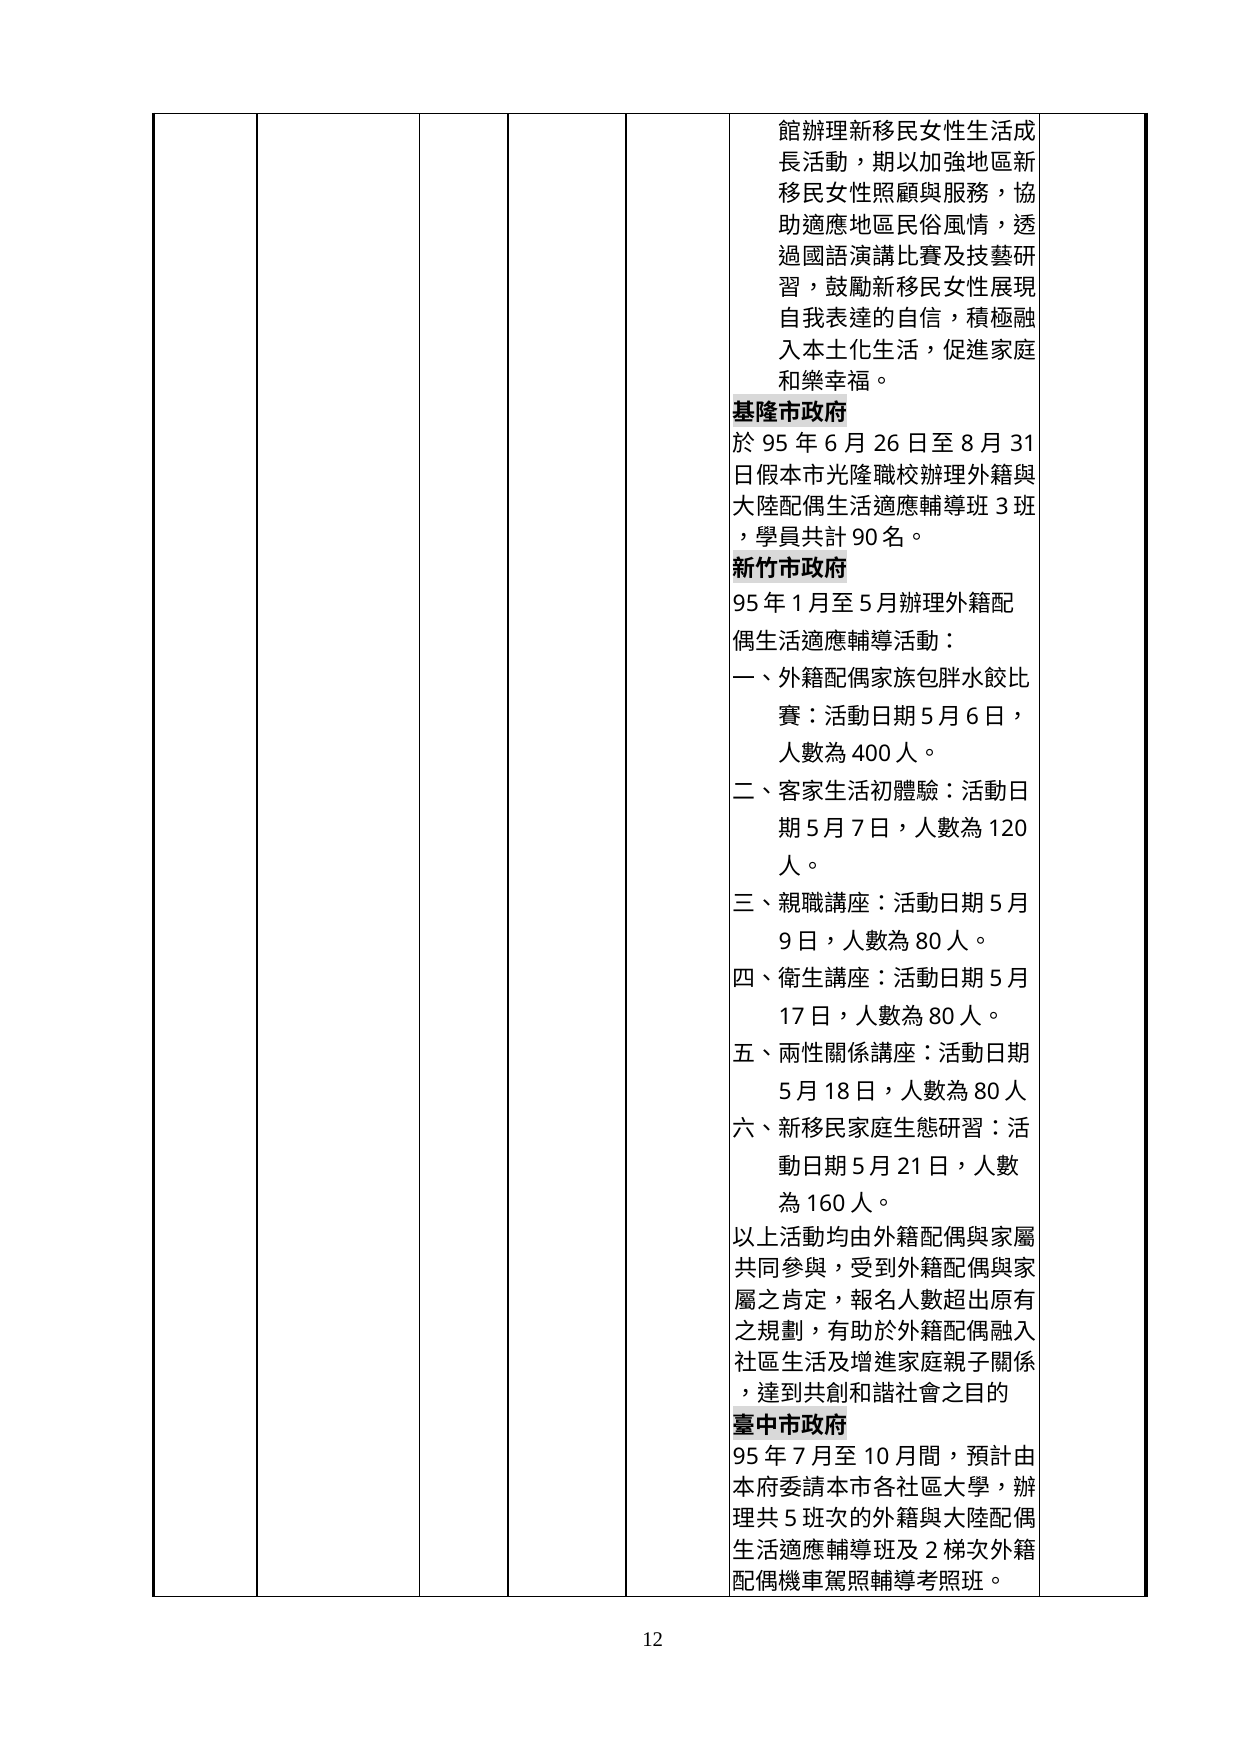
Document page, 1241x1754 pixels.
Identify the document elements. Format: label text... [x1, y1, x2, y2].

table_cell [155, 114, 256, 1596]
table_cell 內政部 戶政司： 一、95年度編有補助地方政府辦理外籍與大陸配偶生活適應輔導事宜1,600萬元。 二、為加強辦理外籍配偶照顧輔導措施，由本部會同教育部組成「外籍配偶生活輔導、語言學習及子女課後照顧實施計畫工作小組」，並於95年6月15日、7月14日、9月8日分別召開第1次、第2次及第1次檢討會議暨工作小組第3次會議工作小組會議，本部簡常務次長太郎及教育部吳常務次長財順共同主持，邀請各直轄市、縣（市）政府代表及工作小組成員與會。另為了解地方政府執行情形及協助排除困難，第1次實地訪視預定於95年10月辦理。 三、為配合移民署成立作業，故將中外聯姻生活輔導種籽研習營之時程延至95年12月中旬辦理。 社會司：結合民間團體辦理「外籍與大陸配偶生活適應輔導班」計畫，95年1月至6月計補助64案，經費計699萬7,200元。 陸委會 95年1月至6月本會委託中華救助總會辦理： 一、2期「大陸配偶生活輔導營」：計54人參加，大陸配偶對此生活成長營一致表示內容充實獲益良多。 二、3場次「大陸配偶法令說明會」：其中苗栗縣2場次300人，南投縣1場次150人，大陸配偶對辦理此說明會均表示肯定及支持 。 三、2期「新移民輕鬆學上網」：計學員60名，於中華職業訓練中心開班授課。大陸配偶尤其係「團聚」、「依親居留」身分者，亦可受惠參訓，均深表感念有此學習機會；並經課程結束問卷調查分析，總體之和逾3/4學員答滿意以上程度。 四、3月至11月計9場次「關懷在台大陸配偶生活成長講座」。 勞委會 一、公立就業服務機構配合轄區直轄市及縣市政府於辦理識字班、生活適應班、機車考照班、汽車駕訓班、社區大學等各類班別時，說明就業服務與職業訓練等。 二、95年1月至6月配合縣市政府辦理前開班別，說明外籍與大陸配偶如何就業及參訓管道等，計33場，外籍與大陸地區配偶計370人參加。 退輔會 一、由本會派員，巡迴各縣、市服務機構，辦理照顧輔導說明及座談，並邀請各地方政府派員參加，結合擴大社會資源共享，以生活輔導、婚姻諮商及法令說明為重點方向，鼓勵熱烈參與，期使促成家庭和諧，縮短文化適應期，以保障及維護自身權益。95年1月至6月已辦理13場次計有2,452人參加。 二、配合中華救助總會辦理95年度「大陸配偶法令說明會」。1月至6月計協辦2場次，概有榮民、眷70餘人參加。 三、為精進照顧輔導措施及順利推展工作，針對本會各服務及安養機構業管人員，於95年5月與6月，分兩梯次召訓各服務副首長、安養機構社工室主任與承辦人，共計129人，同時並邀請陸委會及境管局協助，採集中統一講解、討論及座談方式辦理工作幹部講習，藉以熟悉現行相關法令規定，統一相關作業規定及作法，以落實照顧輔導政策，促使儘早融入我國社會生活環境。 臺北市政府 (一)南港區戶政事務所於95年1月份及4月份假本市新移民會館（南港區）開辦第1、2期「新移民台語研習班」，計招收65位學員，研習時數30小時，結業後並頒發內政部「外籍人士上課時數證明」及本府民政局「研習證明書」。 (二)內湖區戶政事務所於95年上半年度假本市新移民會館（南港區）開辦3期「新移民國語研習班」，總計招收89位學員，研習時數30小時，結業後並頒發內政部「外籍人士上課時、數證明」及本府民政局「研習證明書」。 (三)文山區第一戶政事務所於95年2月份假本市新移民會館辦理「新移民泰語研習班」，計招收30位學員，招收對象係與新移民結婚之本市市民及其3親等內之親屬或服務新移民之行政機關人員、教師、社工員等。 (四)士林區公所於95年2月及6月份開辦第12、13期「新移民生活適應班」，計有來自越南、泰國、印尼、歐美國家等國家134名學員報名，除學習語文外，另輔以生活適應、風土民情介紹及戶外教學等課程。 (五)北投區戶政事務所於95年2月份開辦「新移民生活成長營」（外籍學員班），計招收40位學員，其課程包括語言(國、台語)訓練、烹飪、手工藝、文化民俗及認識環境、生育及優生保健、居留及設籍、戶政法令及社福教育資源介紹等輔導課程等。 (六)民政局於95年3月份首次開辦「飄洋過海 彩繪人生─新移民表演工作坊」，計招收17位學員，協助新移民接觸多元文化教育研習，以提升其社會參與並鼓勵參與社團及公共事務。 (七)松山區戶政事務所於95年5月份假新移民會館（南港區）開辦「新移民生活成長營」（大陸學員班），計招收25位學員，其課程包括生活化本國語言訓練、手工藝、文化習俗及風俗民情介紹、生育及優生保健、居留及設籍等內容 高雄市政府 一、社會局：結合高雄市基督教家庭服務協會辦理「外籍配偶生活安全教育課程」。自5月26日起至6月底止，假前鎮基督長老教會及本市婦女館辦理，共有102位外籍配偶參與。課程內容包含機(汽)車考照、家庭暴力防治及愛滋病防治等課程。已辦畢2班，每班上課時數共18小時。 二、民政局: (一)完成95年度生活適應輔導班規劃：預計於8月至10月開辦14班；11月至12月開辦12班，於本市各行政區辦理，預期招收500至550人 (二)規劃外籍配偶遠距空中教學腳本，以協助無法到教學場所參與學習的外籍配偶，經由收視公共電視頻道或自主學習教學光碟、廣播錄音帶，完成居家學習，以協助外籍配偶取得歸化國籍之基本識字能力及具備國民基本常識。 臺北縣政府 一、民政局：規劃於95年7月至9月間辦理「94年度外籍與大陸配偶生活適應輔導班」，其課程內容包括：居留與國籍取得、優生保健與子女教養、婦幼人身安全、才藝與烹飪教學、地方風俗民情介紹等，使能順利融入我國生活環境，共創多元文化社會，並避免因適應不良而衍生之各種家庭與社會問題。 二、社會局：補助公所及民間團體辦理新住民聯誼活動及社會融入課程，95年截至目前共計補助11案，受惠人數計600人。 宜蘭縣政府 民政局： 籌辦95年外籍與大陸配偶生活適應輔導班預計10個場次，經費計40萬元，參與人數預估200人。 籌辦95年至96年外籍與大陸配偶生活適應輔導班，預計9個場次，經費計96萬1,560元，參與人數預估220人。 (三)為鼓勵外籍與大陸配偶正當休閒活動、培養良好休閒娛樂、促進身心健康、家庭和諧，於95年6月18日辦理「北台八縣市新移民歌唱及舞蹈比賽」宜蘭縣初賽計37位外籍與大陸配偶報名參賽。 桃園縣政府 (一)生活適應輔導班， 1.以生動、活潑的互動方式啟發其學習興趣、增進其表達能力。 2.每班人數：每班學員以15至30人為原則，15人以上得開一個班次，預估開9個班次。 3.辦理時間：自95年8月至12月止，每一個班次以上課5 週為限，每梯次至少應有2個月以上間隔，。 4.上課地點：各承辦之國民中小學或其附設補習學校、社區大學、民間團體或社區發展協會則以適合公共出入之地點為宜。 (二)種籽研習營 1.辦理期程： 95年9月至11月 2.參加對象及人數： 協助刻正辦理或有意願辦理外籍與大陸配偶生活適應輔導方案之單位人員、志工及授課教師，3場預計300人。 3.地點：桃園縣南區（南 區青年活動中心）、北區（婦女館）、桃園縣政府各1場 4.預期效益： (1)培養本縣辦理生活適應輔導活動之種籽人員。 (2)期服務單位能設計在地化之服務方案。 新竹縣政府 本（95）年度業獲內政部補助經費50萬元，另自籌經費30萬元，委請縣轄中正、竹東、三重、石光、新城、新湖、山崎、北埔等學校辦理「外籍與大陸配偶生活適應輔導班」，總計11班次，課程內容為日常生活資訊介紹、語文學習、衛生保健知識、法律常識、交通安全教育、風俗民情、親職教育、兩性教育等，陸續開課中。 苗栗縣政府 本年度「外籍配偶生活適應輔導班」預計開設16班，正委由本縣各國小招生中。 彰化縣政府 一、95年3月陳報「申請補助外籍配偶生活適應輔導初級班計畫書」暨「申請補助外籍配偶生活適應輔導進階班計畫書」二種，獲內政部補助新臺幣80萬元整。 二、95年5月檢具相關文件送部辦理請款事宜。 三、擬訂本縣95年「外籍配偶生活適應輔導初級班暨進階班實施計畫」函轉各戶政事務所據以辦理，訂於彰化、員林、秀水、埤頭等地區各開辦1班，計初級班4班、進階班4班。 四、迄95年6月底秀水班課程結束，初級班結業人數42人，進階班結業人數43人，執行經費共計新台幣20萬元。 五、95年6月轉頒內政部「外籍配偶生活輔導、語言學習及子女課後照顧實施計畫」。 六、95年6月陳報辦理「外籍配偶生活輔導、語言學習及子女課後照顧實施計畫」服務窗口一覽表。 七、95年6月函請村里幹事訪查轄內外籍配偶參加生活輔導班意願。 八、95年6月函報「辦理外籍配偶生活輔導申請補助計畫書」。 南投縣政府 一、95年度內政部補助50萬元納入預算之外籍與大陸配偶照顧輔導計畫由社會局承辦刻正辦理撥款中，依計畫預定7月起開設5班。 二、因應外配基金補助本府170萬9,440元辦理「外籍配偶生活輔導班」6月份起以電話及網路、縣政頻道、新聞，並深入外籍配偶家庭積極宣導規劃本縣辦理計畫，將於95年7月1日起至96年5月10日止陸續開設16班次。 雲林縣政府 本縣家庭教育中心於95年3月至6月補助石榴國小等10所學校辦理「外籍配偶子女成長團體」活動，活動內容主題主要以增進外籍配偶子女自我概念、親子溝通、生涯規劃為主軸，共計64場次。 嘉義縣政府 一、訂定本縣95年度外籍與大陸配偶生活適應輔導事宜，包括生活適應輔導班、種籽研習班、推廣多元化活動3項計畫，業經內政部同意補助在案，並預定於7月至12月間辦理，參與受益人數約980人。 二、提報外籍配偶照顧輔導基金辦理外籍配偶生活輔導班申請補助計畫，業獲核定，預定於95年7月至96年5月間開辦18班，受益人數540人。 三、辦理生活適應輔導班計4班，計1,460人次受益。 臺南縣政府 一、關廟、隆田及鹽水等3所國小辦理外籍與大陸配偶生活適應輔導班。 二、已輔導本縣16個社會福利單位於本縣14鄉鎮開辦18個「外籍配偶生活適應輔導班」，提供外籍與大陸配偶識字教學、語言訓練、台灣民俗與文化介紹、親職教育、衛生醫療優生保健、法律諮詢、家庭暴力防治、人身安全相關服務資源網絡等，受益人數329人。 高雄縣政府 一、社會局： (一)生活適應輔導班：扶植本縣25個社區/社團開辦生活適應輔導31班，約1萬2,000人次參與。 (二)辦理外籍配偶及大陸配偶種籽服務人員培訓，提供外籍配偶家庭成員家庭服務，共辦理4場次，135人次參與。 (三)外籍配偶及大陸配偶種籽通譯大使培訓，共6場次，80人次參與。 二、衛生局:95年1月至6月配合生活適應輔導班及其他集會時加入保健教育課程計12場351人。 花蓮縣政府 一、自5月16日起分北、中、南三區開辦5班外籍配偶生活適應輔導，上課地點分別於基督教女青年會、壽豐牛犁社區、光復社教站、瑞穗國小、富里國中等地方舉行；課程內容包括語文學習、法律常識、衛生保健宣導、風俗民情、親職教育、兩性教育、日常生活資訊介紹等，上課時數共計152小時；瑞穗國小已於6月22日結束24小時輔導課程，27日舉辦結業典禮，學員24名，14名各獲縣長全勤獎精美羊毛被乙份。 二、 6月3日辦理「無菸花蓮-有氣花蓮」健走活動，參加人數約計2,000人（以通知單函邀3,510名外籍配偶參加，參加人數約計300人）。 三、95年度補助花蓮縣基督教女青年會辦理「外籍配偶生活適應成長班~初級班、進階班」，辦理時間3月至6月合計18週，每週一、三、五晚上7時至9時；上課地點：花蓮縣基督教女青年會第二會館（南洋姊妹學苑）上課時數共計104小時 澎湖縣政府 一、本（95）年度為落實外籍配偶照顧輔導措施，向內政部爭取補助經費新台幣30萬元，預計開辦外籍配偶（含大陸配偶）生活適應輔導班4班，分別由西嶼鄉婦女會及湖西鄉、白沙鄉、七美鄉公所承辦。輔導對象為本縣辦妥結婚登記且已入境停留、居留或定居之外籍與大陸配偶，約計90人；輔導計畫業已完成審核程序，並將自7月陸續開班，預定於同年10月底以前完成。 二、另依內政部「外籍配偶生活輔導、語言學習及子女課後照顧實施計畫」，由外籍配偶照顧輔導基金補助本縣辦理外籍配偶生活輔導班3班，計新台幣32萬520元整；承辦單位為西嶼鄉、望安鄉及七美鄉公所。辦理期程至96年5月止，目前刻正依計畫辦理訪查中。 金門縣政府 一、95年4月22日由本府婦女福利服務中心辦理「新移民女性生活成長活動」內容包括演講比賽與技藝研習，參加人數及眷屬共計100人。 二、95年度「外籍與大陸配偶生活適應輔導班」己奉 核定開辦5班在案，預定於7月份陸續招生開課。 三、95年5月2日假社會福利館辦理新移民女性生活成長活動，期以加強地區新移民女性照顧與服務，協助適應地區民俗風情，透過國語演講比賽及技藝研習，鼓勵新移民女性展現自我表達的自信，積極融入本土化生活，促進家庭和樂幸福。 基隆市政府 於95年6月26日至8月31日假本市光隆職校辦理外籍與大陸配偶生活適應輔導班3班，學員共計90名。 新竹市政府 95年1月至5月辦理外籍配偶生活適應輔導活動： 一、外籍配偶家族包胖水餃比賽：活動日期5月6日，人數為400人。 二、客家生活初體驗：活動日期5月7日，人數為120人。 三、親職講座：活動日期5月9日，人數為80人。 四、衛生講座：活動日期5月17日，人數為80人。 五、兩性關係講座：活動日期5月18日，人數為80人 六、新移民家庭生態研習：活動日期5月21日，人數為160人。 以上活動均由外籍配偶與家屬共同參與，受到外籍配偶與家屬之肯定，報名人數超出原有之規劃，有助於外籍配偶融入社區生活及增進家庭親子關係，達到共創和諧社會之目的 臺中市政府 95年7月至10月間，預計由本府委請本市各社區大學，辦理共5班次的外籍與大陸配偶生活適應輔導班及2梯次外籍配偶機車駕照輔導考照班。 嘉義市政府 一、設計「外籍與大陸配偶生 活輔導課程參加意願調查表」880份，請里幹事就轄區外籍配偶實際訪查、鼓勵參與本府各局室開辦之多元生活輔導課程。 二、自6月26日起上網公開招標，預訂於7月12日辦理投標廠商評審會，評審優勝廠商承攬本府「95年外籍與大陸配偶生活適應輔導班」，預計將於7月至11月間開辦、分三班招生90人 三、新住民家庭服務中心已於95年6月17日至9月16日（每週六）東區興村教會辦理「新住民婦女生活適應輔導班」，服務約為450人次。 臺南市政府 已於95年5月2日及4日分別於安平區及安南區開辦2班輔導班，受益人數(含家屬共約50人) [730, 114, 1039, 1596]
table_cell [420, 114, 507, 1596]
table_cell [258, 114, 419, 1596]
table_cell [627, 114, 729, 1596]
table_cell [509, 114, 625, 1596]
table_cell [1040, 114, 1144, 1596]
